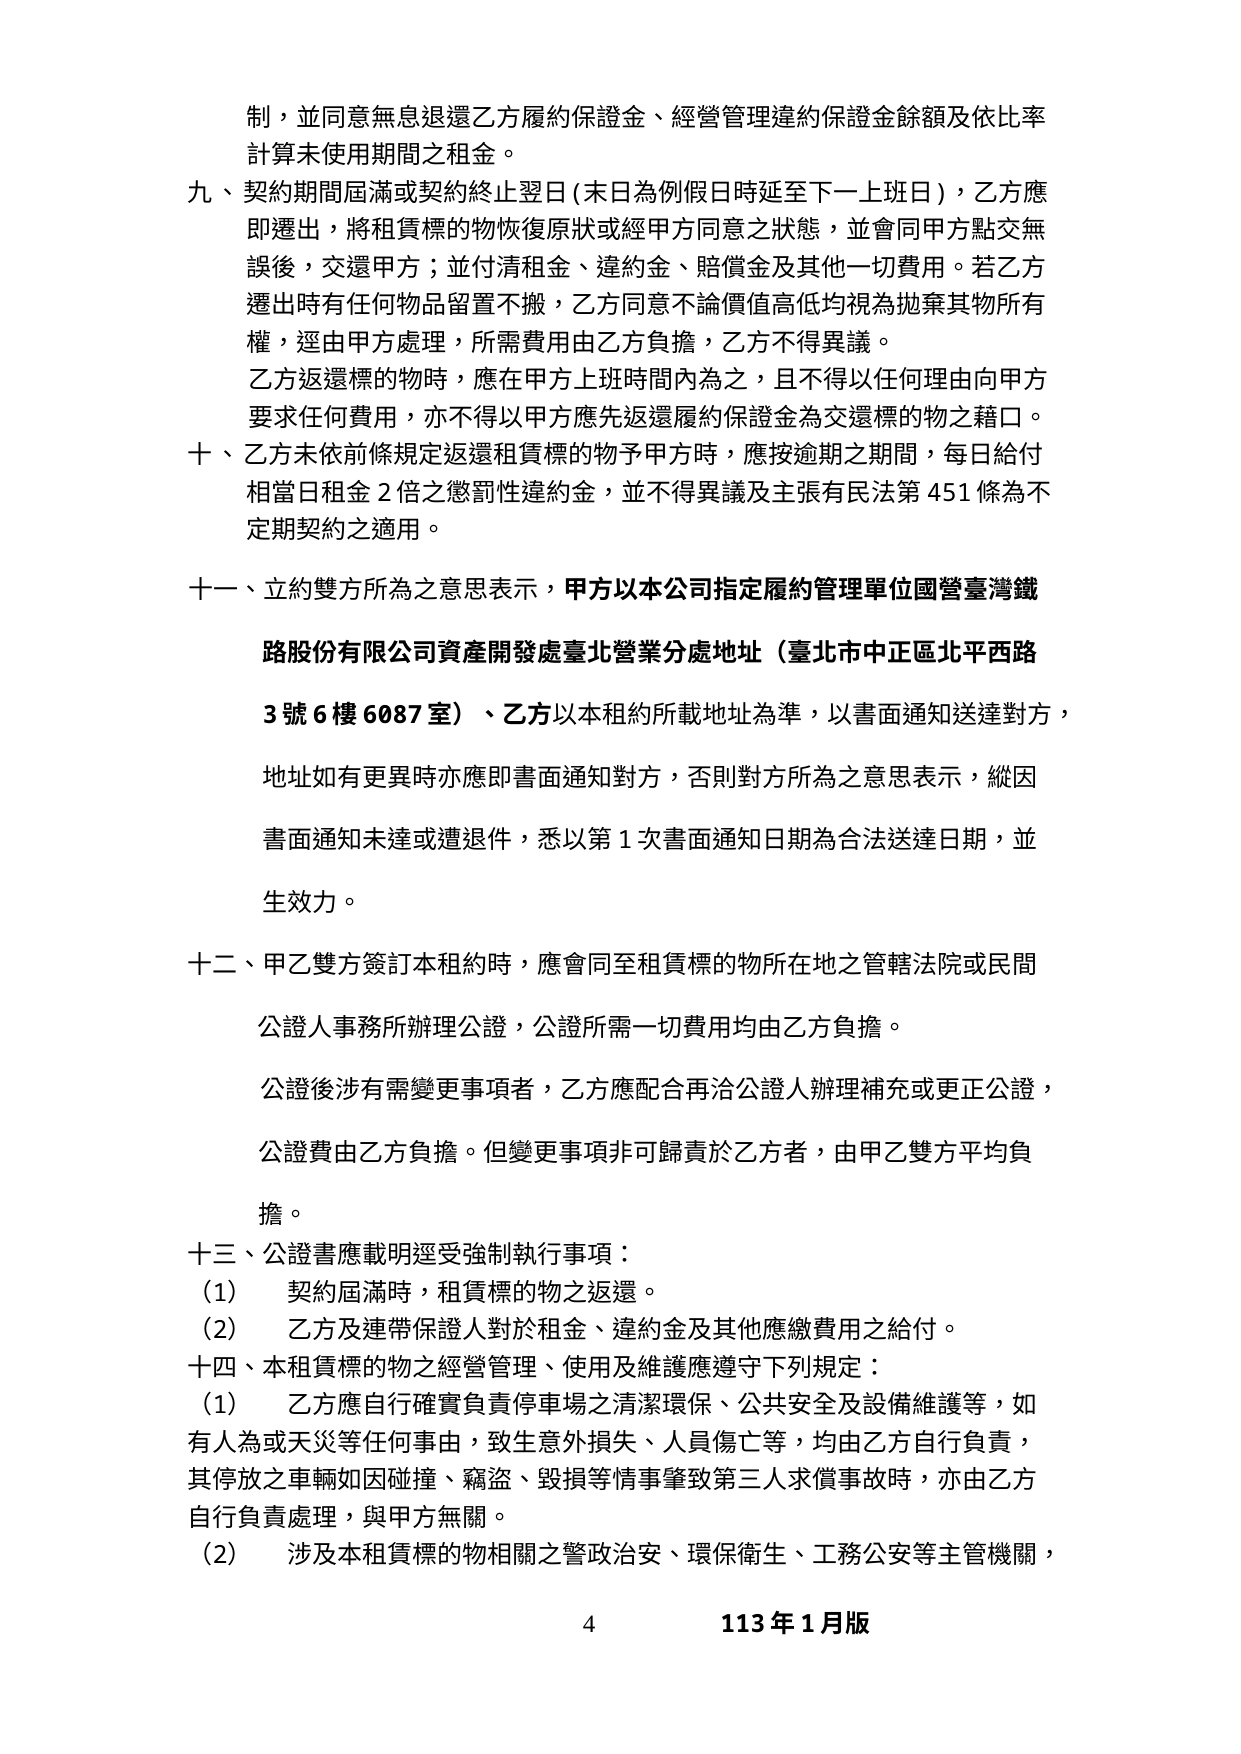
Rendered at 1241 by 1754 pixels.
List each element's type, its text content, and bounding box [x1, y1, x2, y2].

text 十、乙方未依前條規定返還租賃標的物予甲方時，應按逾期之期間，每日給付相當日租金2倍之懲罰性違約金，並不得異議及主張有民法第451條為不定期契約之適用。 [187, 434, 1053, 546]
text 九、契約期間屆滿或契約終止翌日(末日為例假日時延至下一上班日)，乙方應即遷出，將租賃標的物恢復原狀或經甲方同意之狀態，並會同甲方點交無誤後，交還甲方；並付清租金、違約金、賠償金及其他一切費用。若乙方遷出時有任何物品留置不搬，乙方同意不論價值高低均視為拋棄其物所有權，逕由甲方處理，所需費用由乙方負擔，乙方不得異議。 [187, 171, 1053, 359]
text 公證後涉有需變更事項者，乙方應配合再洽公證人辦理補充或更正公證，公證費由乙方負擔。但變更事項非可歸責於乙方者，由甲乙雙方平均負擔。 [258, 1046, 1053, 1234]
text 十一、立約雙方所為之意思表示，甲方以本公司指定履約管理單位國營臺灣鐵路股份有限公司資產開發處臺北營業分處地址（臺北市中正區北平西路3號6樓6087室）、乙方以本租約所載地址為準，以書面通知送達對方，地址如有更異時亦應即書面通知對方，否則對方所為之意思表示，縱因書面通知未達或遭退件，悉以第1次書面通知日期為合法送達日期，並生效力。 [189, 546, 1053, 921]
text 十三、公證書應載明逕受強制執行事項： [187, 1234, 1053, 1271]
list 契約屆滿時，租賃標的物之返還。 [187, 1271, 1047, 1309]
text 乙方返還標的物時，應在甲方上班時間內為之，且不得以任何理由向甲方要求任何費用，亦不得以甲方應先返還履約保證金為交還標的物之藉口。 [248, 359, 1053, 434]
text 十二、甲乙雙方簽訂本租約時，應會同至租賃標的物所在地之管轄法院或民間公證人事務所辦理公證，公證所需一切費用均由乙方負擔。 [187, 921, 1053, 1046]
text 十四、本租賃標的物之經營管理、使用及維護應遵守下列規定： [187, 1346, 1053, 1384]
list 乙方及連帶保證人對於租金、違約金及其他應繳費用之給付。 [187, 1309, 1047, 1346]
text 制，並同意無息退還乙方履約保證金、經營管理違約保證金餘額及依比率計算未使用期間之租金。 [246, 96, 1053, 171]
list 乙方應自行確實負責停車場之清潔環保、公共安全及設備維護等，如有人為或天災等任何事由，致生意外損失、人員傷亡等，均由乙方自行負責，其停放之車輛如因碰撞、竊盜、毀損等情事肇致第三人求償事故時，亦由乙方自行負責處理，與甲方無關。 [187, 1384, 1047, 1534]
list 涉及本租賃標的物相關之警政治安、環保衛生、工務公安等主管機關，施行例行性、必要性檢查措施或有關會議，乙方應於接獲通知後配合辦理。 [187, 1534, 1047, 1571]
